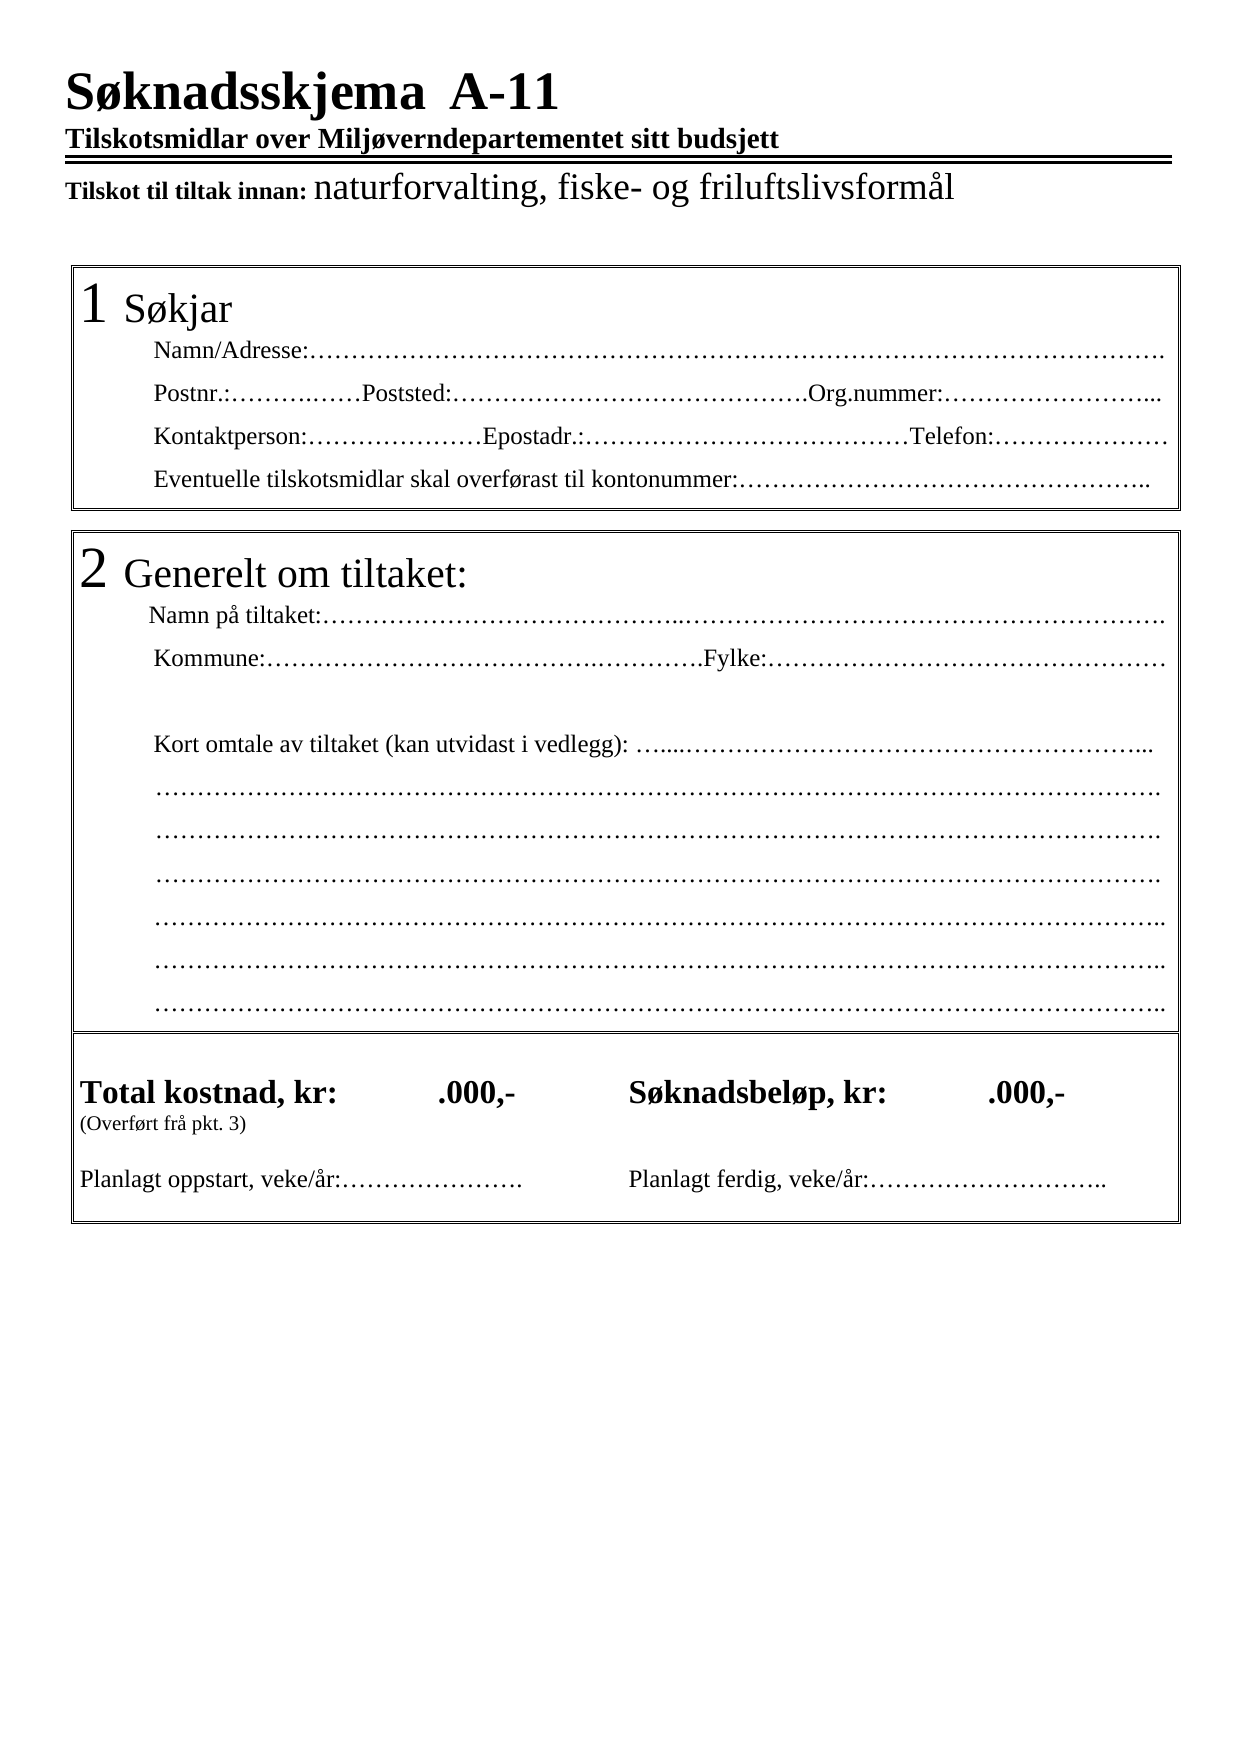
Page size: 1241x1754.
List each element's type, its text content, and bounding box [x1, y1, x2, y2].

subtitle Tilskot til tiltak innan: naturforvalting, fiske- og friluftslivsformål [65, 164, 1098, 236]
table_cell Søknadsbeløp, kr: .000,- [621, 1034, 1178, 1135]
text Tilskotsmidlar over Miljøverndepartementet sitt budsjett [65, 121, 1172, 155]
table_header 2 Generelt om tiltaket: Namn på tiltaket:……………………………………..…………………………………………………. Kommune:………………………………….………….Fylke:………………………………………… Kort omtale av tiltaket (kan utvidast i vedlegg): …....………………………………………………... …………………………………………………………………………………………………………. …………………………………………………………………………………………………………. …………………………………………………………………………………………………………. ………………………………………………………………………………………………………….. ………………………………………………………………………………………………………….. ………………………………………………………………………………………………………….. [74, 533, 1178, 1031]
table_cell Planlagt oppstart, veke/år:…………………. [74, 1135, 621, 1221]
text Søknadsskjema A-11 [65, 59, 1098, 121]
table_cell Total kostnad, kr: .000,- (Overført frå pkt. 3) [74, 1034, 621, 1135]
table_header 1 Søkjar Namn/Adresse:…………………………………………………………………………………………. Postnr.:……….……Poststed:…………………………………….Org.nummer:……………………... Kontaktperson:…………………Epostadr.:…………………………………Telefon:………………… Eventuelle tilskotsmidlar skal overførast til kontonummer:………………………………………….. [74, 268, 1178, 507]
table_cell Planlagt ferdig, veke/år:……………………….. [621, 1135, 1178, 1221]
